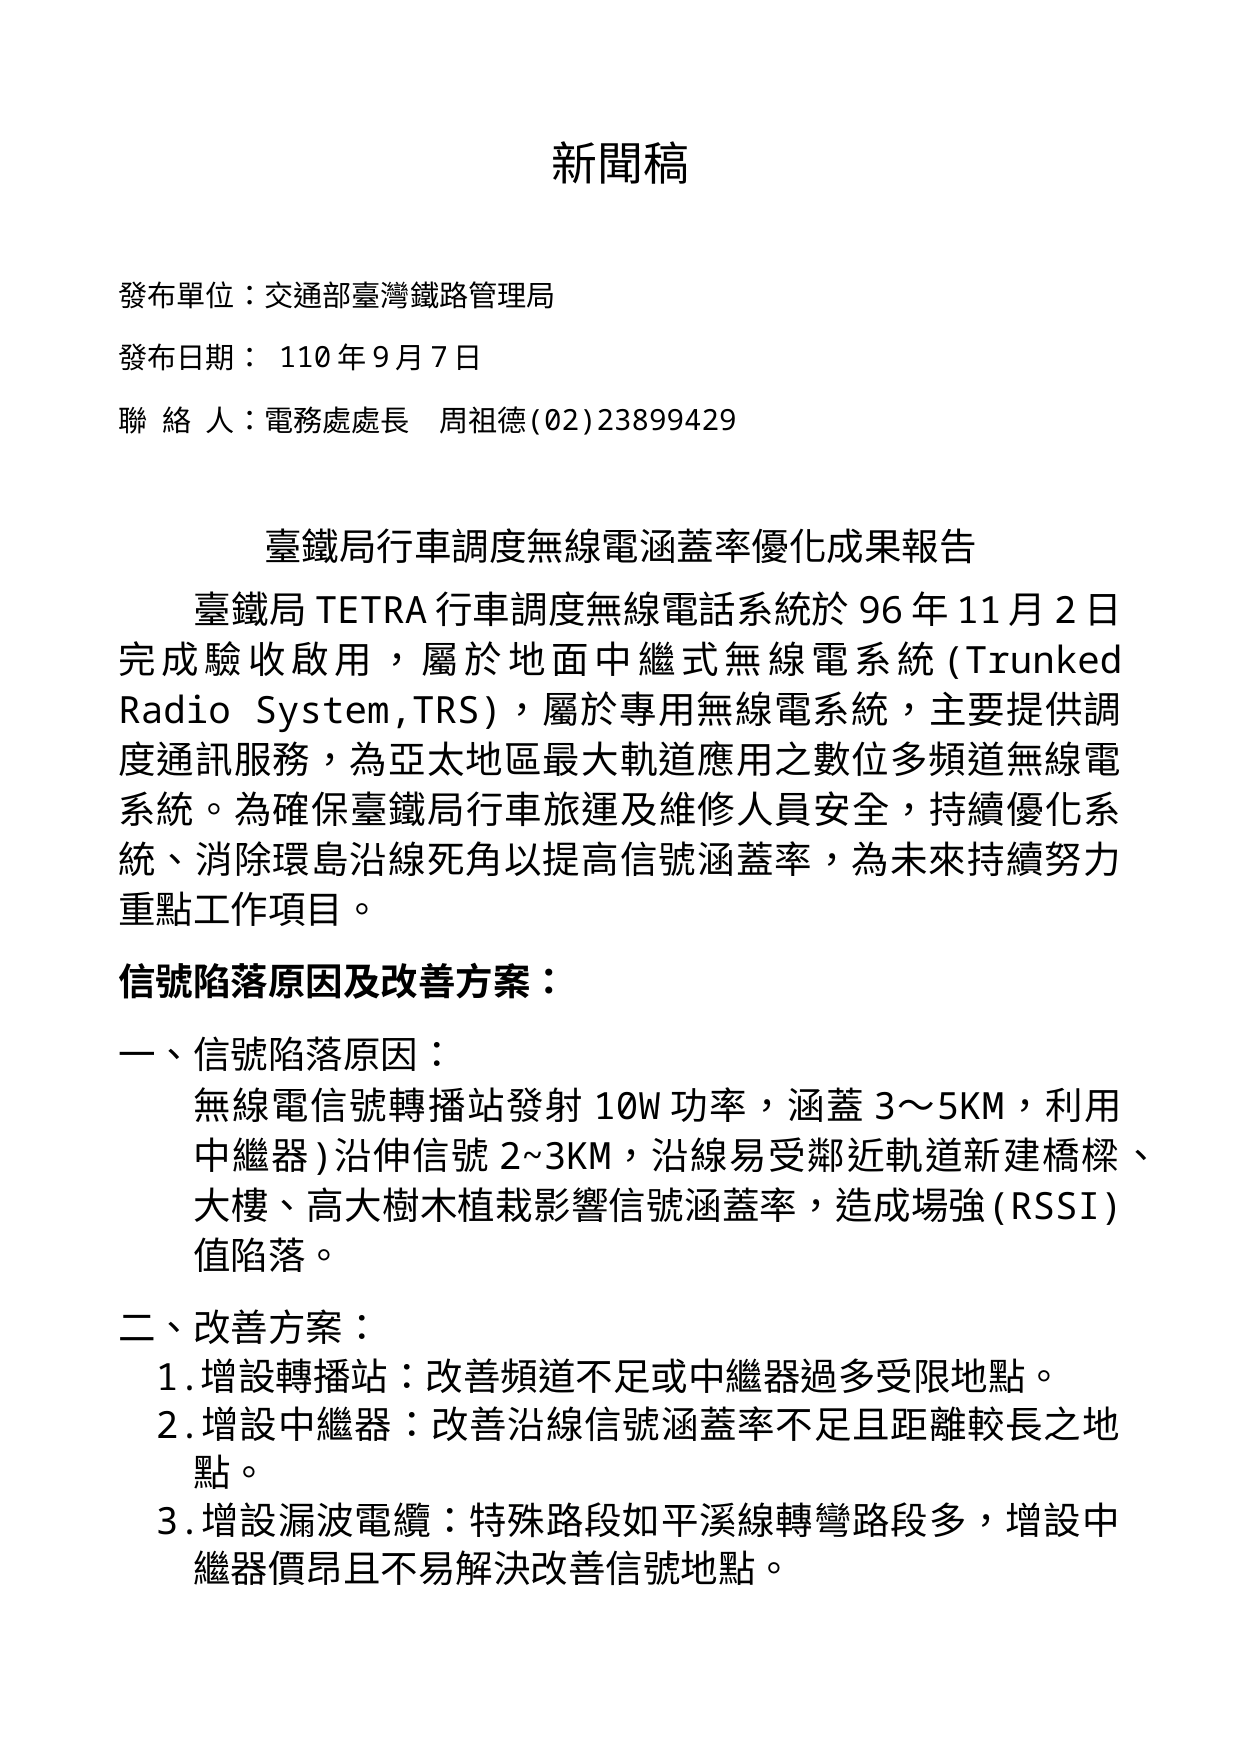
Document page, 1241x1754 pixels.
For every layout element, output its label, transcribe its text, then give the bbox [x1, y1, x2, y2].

text 2.增設中繼器：改善沿線信號涵蓋率不足且距離較長之地點。 [156, 1400, 1122, 1496]
text 信號陷落原因及改善方案： [118, 952, 1122, 1006]
text 無線電信號轉播站發射10W功率，涵蓋3～5KM，利用中繼器)沿伸信號2~3KM，沿線易受鄰近軌道新建橋樑、大樓、高大樹木植栽影響信號涵蓋率，造成場強(RSSI)值陷落。 [193, 1079, 1122, 1279]
text 臺鐵局行車調度無線電涵蓋率優化成果報告 [118, 502, 1122, 564]
text 3.增設漏波電纜：特殊路段如平溪線轉彎路段多，增設中繼器價昂且不易解決改善信號地點。 [156, 1496, 1122, 1592]
text 發布單位：交通部臺灣鐵路管理局 [118, 252, 1122, 314]
text 新聞稿 [118, 127, 1122, 193]
text 一、信號陷落原因： [118, 1025, 1122, 1079]
text 1.增設轉播站：改善頻道不足或中繼器過多受限地點。 [156, 1352, 1122, 1400]
text 發布日期： 110年9月7日 [118, 314, 1122, 377]
text 二、改善方案： [118, 1298, 1122, 1352]
text 臺鐵局TETRA行車調度無線電話系統於96年11月2日完成驗收啟用，屬於地面中繼式無線電系統(Trunked Radio System,TRS)，屬於專用無線電系統，主要提供調度通訊服務，為亞太地區最大軌道應用之數位多頻道無線電系統。為確保臺鐵局行車旅運及維修人員安全，持續優化系統、消除環島沿線死角以提高信號涵蓋率，為未來持續努力重點工作項目。 [118, 583, 1122, 933]
text 聯 絡 人：電務處處長 周祖德(02)23899429 [118, 377, 1122, 439]
